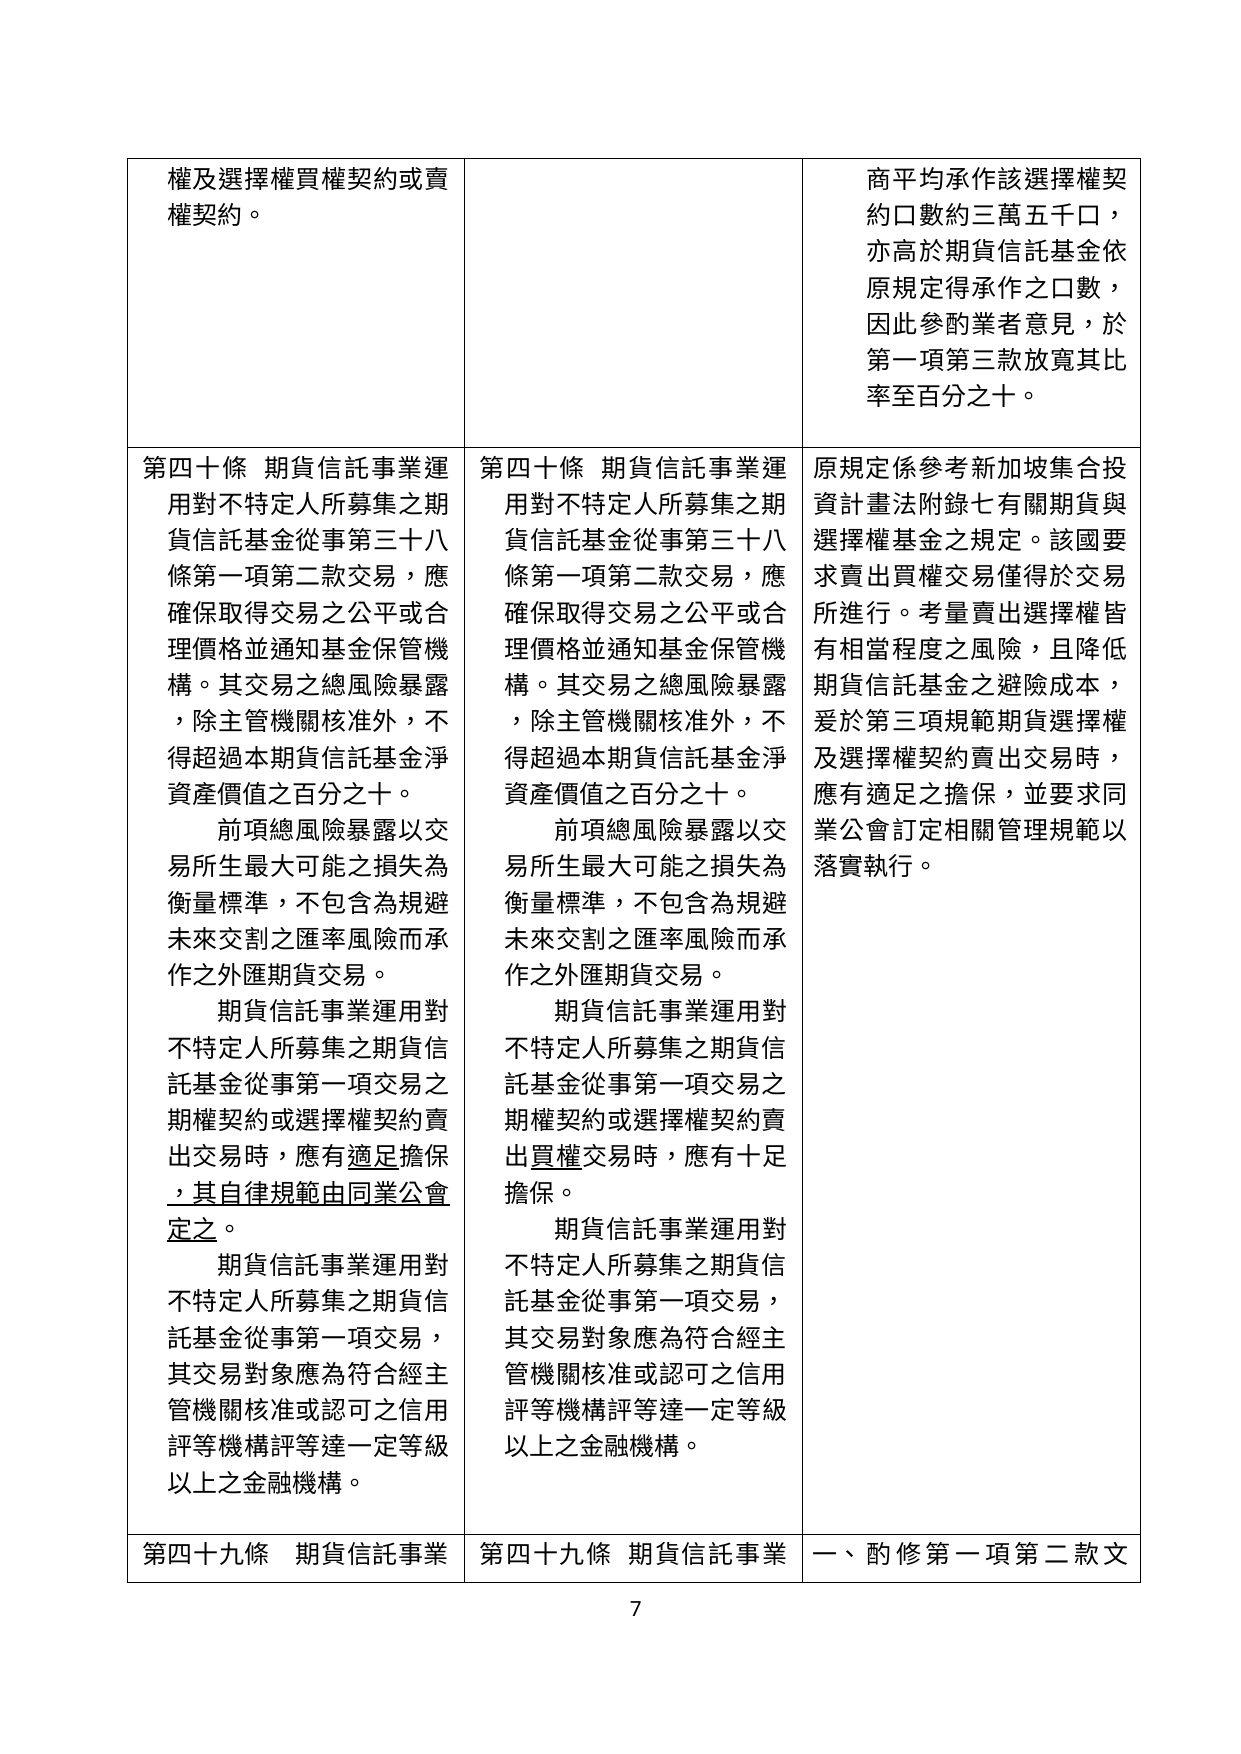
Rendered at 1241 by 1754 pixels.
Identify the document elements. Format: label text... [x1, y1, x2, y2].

table_cell 酌修第一項第二款文字，以資明確。 考量期貨信託事業得兼營證券投資信託事業，又信託業及證券投資信託事業亦得兼營期貨信託事業，因此期貨信託事業經理之基金除期貨信託基金外，尚有證券投資信託基金及共同信託基金，爰參酌證券投資信託基金管理辦法第十條第一項第四款規定，於第一項第五款明定，期貨信託事業運用期貨信託基金資產，不得與本期貨信託事業經理之其他各期貨信託基金、證券投資信託基金、共同信託基金、全權委託帳戶或自有資金買賣有價證券帳戶間為期貨或證券交易行為，並訂定除外規定。 參酌證券投資信託基金管理辦法第十條第一項第十六款規定，修正第一項第十六款，將每一期貨信託基金委託單一證券商買賣股票金額不得超過本期貨信託基金買賣股票總金額之百分之三十之衡量標準，由「當月份」放寬為「當年度」，以降低基金之交易成本，並增訂但書，規範期貨信託基金成立未滿一個完整會計年度者，不在此限。 考量期貨信託事業得申請兼營證券投資信託事業，因此參考參酌證券投資信託基金管理辦法第十條第二項規定，於第一項第十款至第十二款增列期貨信託事業經理之證券投資信託基金與期貨信託基金合計，投資於上市、上櫃公司股票、同一次承銷股票及證券投資信託基金或期貨信託基金之總額，不得超過被投資標的已發行或已承銷股份或有價證券之一定百分比。 [803, 1535, 1140, 1582]
table_cell 第四十條 期貨信託事業運用對不特定人所募集之期貨信託基金從事第三十八條第一項第二款交易，應確保取得交易之公平或合理價格並通知基金保管機構。其交易之總風險暴露，除主管機關核准外，不得超過本期貨信託基金淨資產價值之百分之十。 前項總風險暴露以交易所生最大可能之損失為衡量標準，不包含為規避未來交割之匯率風險而承作之外匯期貨交易。 期貨信託事業運用對不特定人所募集之期貨信託基金從事第一項交易之期權契約或選擇權契約賣出買權交易時，應有十足擔保。 期貨信託事業運用對不特定人所募集之期貨信託基金從事第一項交易，其交易對象應為符合經主管機關核准或認可之信用評等機構評等達一定等級以上之金融機構。 [465, 448, 802, 1533]
table_cell [465, 159, 802, 447]
table_cell 第四十九條 期貨信託事業 [128, 1535, 464, 1582]
table_cell 商平均承作該選擇權契約口數約三萬五千口，亦高於期貨信託基金依原規定得承作之口數，因此參酌業者意見，於第一項第三款放寬其比率至百分之十。 [803, 159, 1140, 447]
table_cell 權及選擇權買權契約或賣權契約。 [128, 159, 464, 447]
table_cell 第四十九條 期貨信託事業 [465, 1535, 802, 1582]
table_cell 原規定係參考新加坡集合投資計畫法附錄七有關期貨與選擇權基金之規定。該國要求賣出買權交易僅得於交易所進行。考量賣出選擇權皆有相當程度之風險，且降低期貨信託基金之避險成本，爰於第三項規範期貨選擇權及選擇權契約賣出交易時，應有適足之擔保，並要求同業公會訂定相關管理規範以落實執行。 [803, 448, 1140, 1533]
table_cell 第四十條 期貨信託事業運用對不特定人所募集之期貨信託基金從事第三十八條第一項第二款交易，應確保取得交易之公平或合理價格並通知基金保管機構。其交易之總風險暴露，除主管機關核准外，不得超過本期貨信託基金淨資產價值之百分之十。 前項總風險暴露以交易所生最大可能之損失為衡量標準，不包含為規避未來交割之匯率風險而承作之外匯期貨交易。 期貨信託事業運用對不特定人所募集之期貨信託基金從事第一項交易之期權契約或選擇權契約賣出交易時，應有適足擔保，其自律規範由同業公會定之。 期貨信託事業運用對不特定人所募集之期貨信託基金從事第一項交易，其交易對象應為符合經主管機關核准或認可之信用評等機構評等達一定等級以上之金融機構。 [128, 448, 464, 1533]
